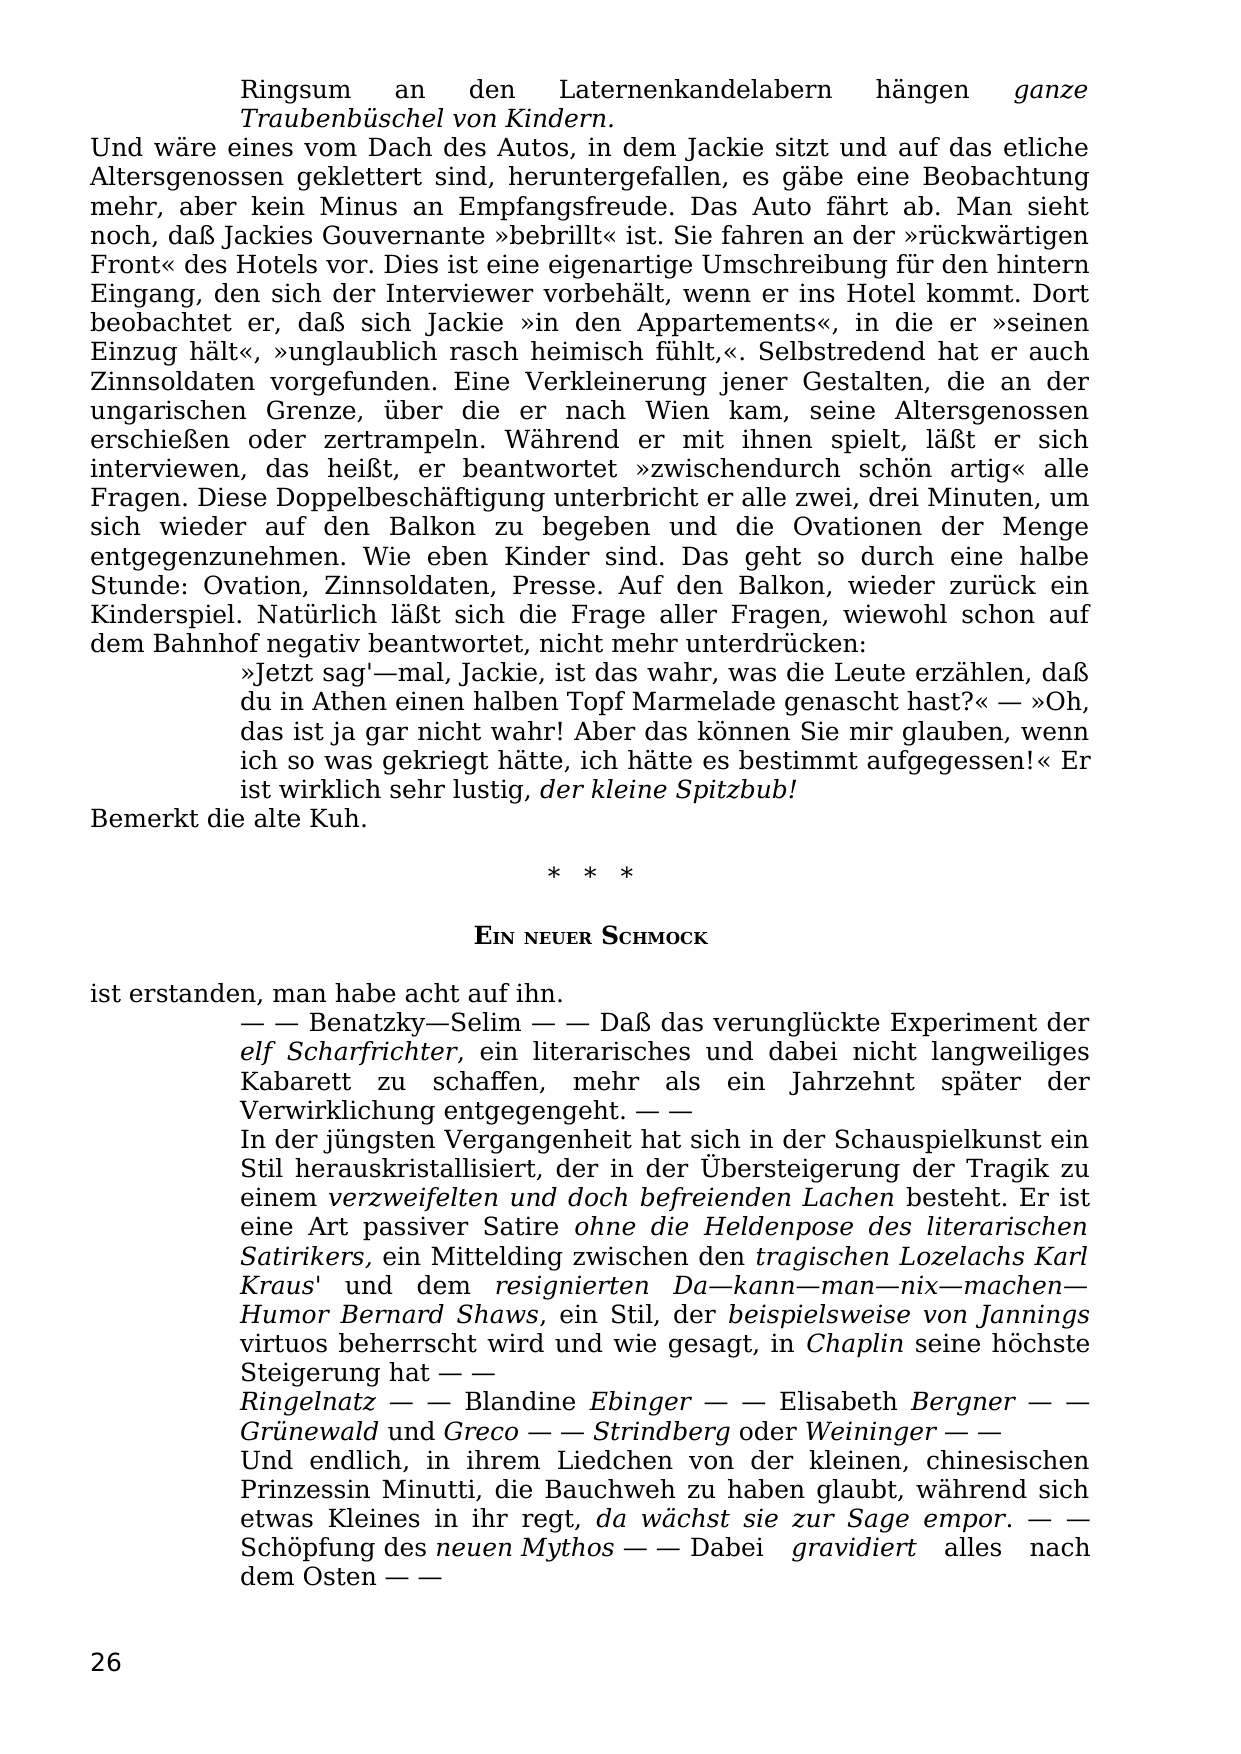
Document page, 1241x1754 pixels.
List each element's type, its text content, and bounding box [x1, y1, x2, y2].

text Ein neuer Schmock [90, 892, 1091, 950]
text »Jetzt sag'—mal, Jackie, ist das wahr, was die Leute erzählen, daß du in Athen einen halben Topf Marmelade genascht hast?« — »Oh, das ist ja gar nicht wahr! Aber das können Sie mir glauben, wenn ich so was gekriegt hätte, ich hätte es bestimmt aufgegessen!« Er ist wirklich sehr lustig, der kleine Spitzbub! [240, 658, 1091, 804]
text Bemerkt die alte Kuh. [90, 804, 1091, 833]
text Ringsum an den Laternenkandelabern hängen ganze Traubenbüschel von Kindern. [240, 75, 1091, 133]
text In der jüngsten Vergangenheit hat sich in der Schauspielkunst ein Stil herauskristallisiert, der in der Übersteigerung der Tragik zu einem verzweifelten und doch befreienden Lachen besteht. Er ist eine Art passiver Satire ohne die Heldenpose des literarischen Satirikers, ein Mittelding zwischen den tragischen Lozelachs Karl Kraus' und dem resignierten Da—kann—man—nix—machen—Humor Bernard Shaws, ein Stil, der beispielsweise von Jannings virtuos beherrscht wird und wie gesagt, in Chaplin seine höchste Steigerung hat — — [240, 1125, 1091, 1387]
text * * * [90, 862, 1091, 892]
text Und wäre eines vom Dach des Autos, in dem Jackie sitzt und auf das etliche Altersgenossen geklettert sind, heruntergefallen, es gäbe eine Beobachtung mehr, aber kein Minus an Empfangsfreude. Das Auto fährt ab. Man sieht noch, daß Jackies Gouvernante »bebrillt« ist. Sie fahren an der »rückwärtigen Front« des Hotels vor. Dies ist eine eigenartige Umschreibung für den hintern Eingang, den sich der Interviewer vorbehält, wenn er ins Hotel kommt. Dort beobachtet er, daß sich Jackie »in den Appartements«, in die er »seinen Einzug hält«, »unglaublich rasch heimisch fühlt,«. Selbstredend hat er auch Zinnsoldaten vorgefunden. Eine Verkleinerung jener Gestalten, die an der ungarischen Grenze, über die er nach Wien kam, seine Altersgenossen erschießen oder zertrampeln. Während er mit ihnen spielt, läßt er sich interviewen, das heißt, er beantwortet »zwischendurch schön artig« alle Fragen. Diese Doppelbeschäftigung unterbricht er alle zwei, drei Minuten, um sich wieder auf den Balkon zu begeben und die Ovationen der Menge entgegenzunehmen. Wie eben Kinder sind. Das geht so durch eine halbe Stunde: Ovation, Zinnsoldaten, Presse. Auf den Balkon, wieder zurück ein Kinderspiel. Natürlich läßt sich die Frage aller Fragen, wiewohl schon auf dem Bahnhof negativ beantwortet, nicht mehr unterdrücken: [90, 133, 1091, 658]
text — — Benatzky—Selim — — Daß das verunglückte Experiment der elf Scharfrichter, ein literarisches und dabei nicht langweiliges Kabarett zu schaffen, mehr als ein Jahrzehnt später der Verwirklichung entgegengeht. — — [240, 1008, 1091, 1125]
text Ringelnatz — — Blandine Ebinger — — Elisabeth Bergner — — Grünewald und Greco — — Strindberg oder Weininger — — [240, 1387, 1091, 1446]
text ist erstanden, man habe acht auf ihn. [90, 979, 1091, 1008]
text Und endlich, in ihrem Liedchen von der kleinen, chinesischen Prinzessin Minutti, die Bauchweh zu haben glaubt, während sich etwas Kleines in ihr regt, da wächst sie zur Sage empor. — — Schöpfung des neuen Mythos — — Dabei gravidiert alles nach dem Osten — — [240, 1446, 1091, 1592]
